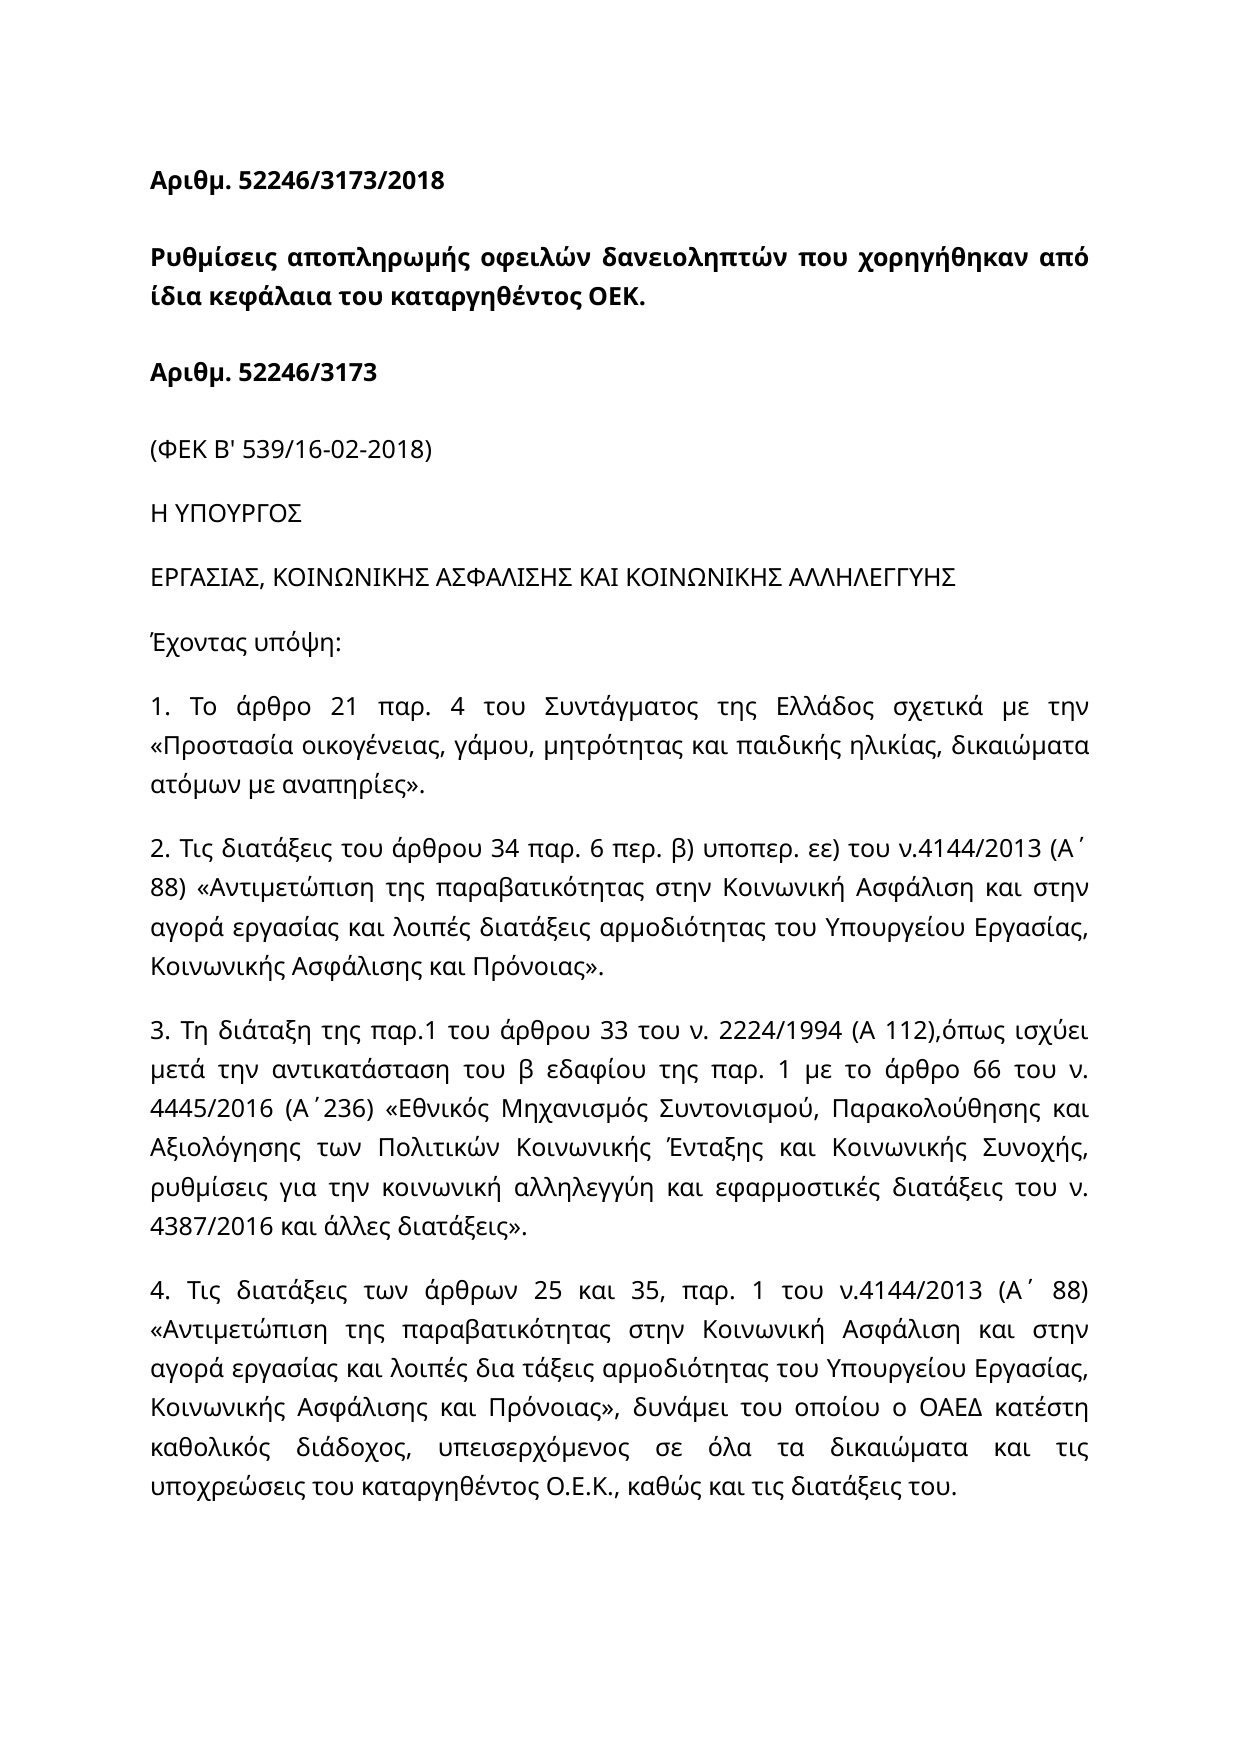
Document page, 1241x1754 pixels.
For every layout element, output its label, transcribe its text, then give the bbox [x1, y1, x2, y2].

text 2. Τις διατάξεις του άρθρου 34 παρ. 6 περ. β) υποπερ. εε) του ν.4144/2013 (Α΄ 88) «Αντιμετώπιση της παραβατικότητας στην Κοινωνική Ασφάλιση και στην αγορά εργασίας και λοιπές διατάξεις αρμοδιότητας του Υπουργείου Εργασίας, Κοινωνικής Ασφάλισης και Πρόνοιας». [150, 831, 1090, 982]
text 4. Τις διατάξεις των άρθρων 25 και 35, παρ. 1 του ν.4144/2013 (Α΄ 88) «Αντιμετώπιση της παραβατικότητας στην Κοινωνική Ασφάλιση και στην αγορά εργασίας και λοιπές δια τάξεις αρμοδιότητας του Υπουργείου Εργασίας, Κοινωνικής Ασφάλισης και Πρόνοιας», δυνάμει του οποίου ο ΟΑΕΔ κατέστη καθολικός διάδοχος, υπεισερχόμενος σε όλα τα δικαιώματα και τις υποχρεώσεις του καταργηθέντος Ο.Ε.Κ., καθώς και τις διατάξεις του. [150, 1272, 1090, 1502]
title Αριθμ. 52246/3173 [150, 355, 1090, 389]
text Έχοντας υπόψη: [150, 624, 1090, 658]
title Ρυθμίσεις αποπληρωμής οφειλών δανειοληπτών που χορηγήθηκαν από ίδια κεφάλαια του καταργηθέντος ΟΕΚ. [150, 239, 1090, 312]
text H YΠΟΥΡΓΟΣ [150, 496, 1090, 530]
text 1. Το άρθρο 21 παρ. 4 του Συντάγματος της Ελλάδος σχετικά με την «Προστασία οικογένειας, γάμου, μητρότητας και παιδικής ηλικίας, δικαιώματα ατόμων με αναπηρίες». [150, 688, 1090, 801]
text 3. Τη διάταξη της παρ.1 του άρθρου 33 του ν. 2224/1994 (Α 112),όπως ισχύει μετά την αντικατάσταση του β εδαφίου της παρ. 1 με το άρθρο 66 του ν. 4445/2016 (Α΄236) «Εθνικός Μηχανισμός Συντονισμού, Παρακολούθησης και Αξιολόγησης των Πολιτικών Κοινωνικής Ένταξης και Κοινωνικής Συνοχής, ρυθμίσεις για την κοινωνική αλληλεγγύη και εφαρμοστικές διατάξεις του ν. 4387/2016 και άλλες διατάξεις». [150, 1012, 1090, 1242]
text ΕΡΓΑΣΙΑΣ, ΚΟΙΝΩΝΙΚΗΣ ΑΣΦΑΛΙΣΗΣ ΚΑΙ ΚΟΙΝΩΝΙΚΗΣ ΑΛΛΗΛΕΓΓΥΗΣ [150, 560, 1090, 594]
title Αριθμ. 52246/3173/2018 [150, 162, 1090, 197]
text (ΦΕΚ Β' 539/16-02-2018) [150, 432, 1090, 466]
